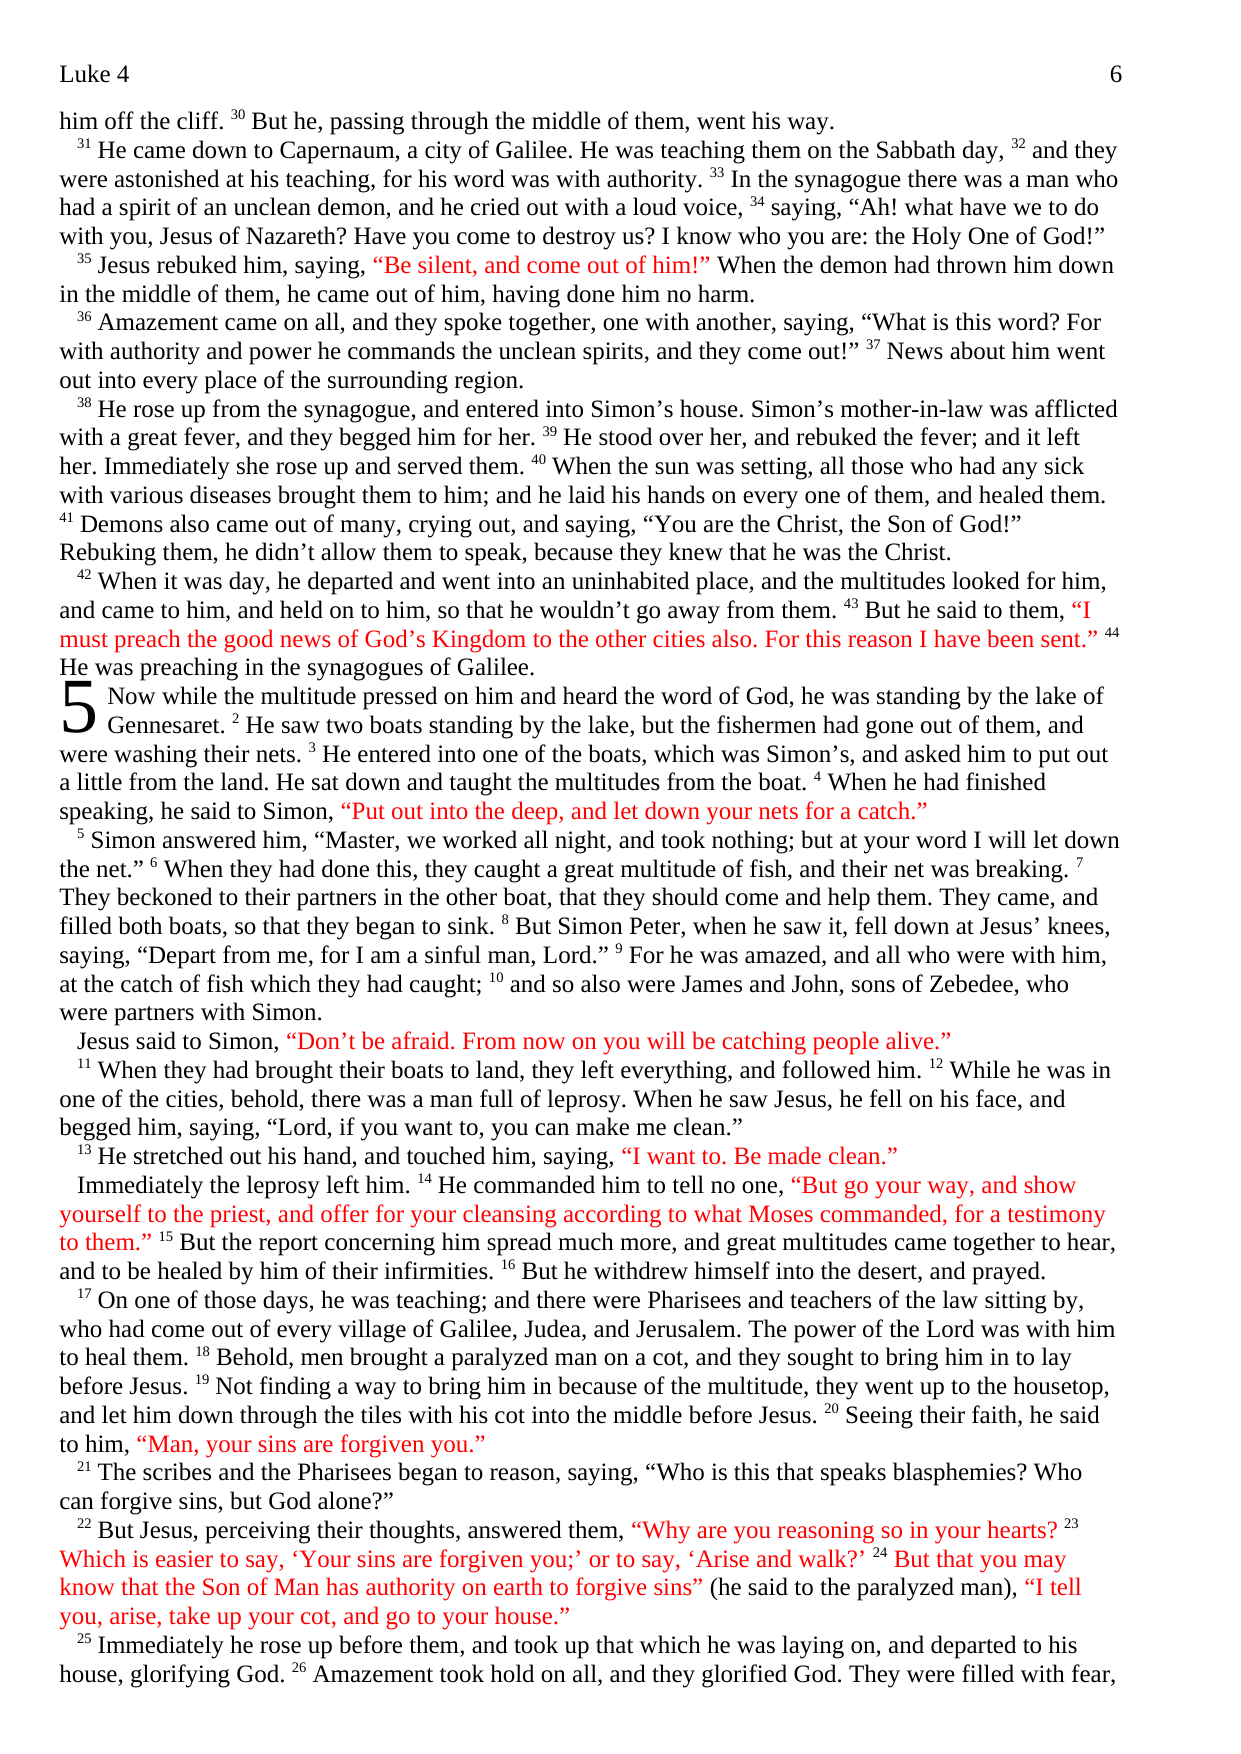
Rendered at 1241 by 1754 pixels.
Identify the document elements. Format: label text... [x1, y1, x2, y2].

text 35 Jesus rebuked him, saying, “Be silent, and come out of him!” When the demon had thrown him down in the middle of them, he came out of him, having done him no harm. [59, 250, 1122, 307]
text 13 He stretched out his hand, and touched him, saying, “I want to. Be made clean.” [59, 1141, 1122, 1170]
text him off the cliff. 30 But he, passing through the middle of them, went his way. [59, 106, 1122, 135]
text 11 When they had brought their boats to land, they left everything, and followed him. 12 While he was in one of the cities, behold, there was a man full of leprosy. When he saw Jesus, he fell on his face, and begged him, saying, “Lord, if you want to, you can make me clean.” [59, 1055, 1122, 1141]
text 22 But Jesus, perceiving their thoughts, answered them, “Why are you reasoning so in your hearts? 23 Which is easier to say, ‘Your sins are forgiven you;’ or to say, ‘Arise and walk?’ 24 But that you may know that the Son of Man has authority on earth to forgive sins” (he said to the paralyzed man), “I tell you, arise, take up your cot, and go to your house.” [59, 1515, 1122, 1630]
text 5 Simon answered him, “Master, we worked all night, and took nothing; but at your word I will let down the net.” 6 When they had done this, they caught a great multitude of fish, and their net was breaking. 7 They beckoned to their partners in the other boat, that they should come and help them. They came, and filled both boats, so that they began to sink. 8 But Simon Peter, when he saw it, fell down at Jesus’ knees, saying, “Depart from me, for I am a sinful man, Lord.” 9 For he was amazed, and all who were with him, at the catch of fish which they had caught; 10 and so also were James and John, sons of Zebedee, who were partners with Simon. [59, 825, 1122, 1026]
text 17 On one of those days, he was teaching; and there were Pharisees and teachers of the law sitting by, who had come out of every village of Galilee, Judea, and Jerusalem. The power of the Lord was with him to heal them. 18 Behold, men brought a paralyzed man on a cot, and they sought to bring him in to lay before Jesus. 19 Not finding a way to bring him in because of the multitude, they went up to the housetop, and let him down through the tiles with his cot into the middle before Jesus. 20 Seeing their faith, he said to him, “Man, your sins are forgiven you.” [59, 1285, 1122, 1457]
text Immediately the leprosy left him. 14 He commanded him to tell no one, “But go your way, and show yourself to the priest, and offer for your cleansing according to what Moses commanded, for a testimony to them.” 15 But the report concerning him spread much more, and great multitudes came together to hear, and to be healed by him of their infirmities. 16 But he withdrew himself into the desert, and prayed. [59, 1170, 1122, 1285]
text 5Now while the multitude pressed on him and heard the word of God, he was standing by the lake of Gennesaret. 2 He saw two boats standing by the lake, but the fishermen had gone out of them, and were washing their nets. 3 He entered into one of the boats, which was Simon’s, and asked him to put out a little from the land. He sat down and taught the multitudes from the boat. 4 When he had finished speaking, he said to Simon, “Put out into the deep, and let down your nets for a catch.” [59, 681, 1122, 825]
text 36 Amazement came on all, and they spoke together, one with another, saying, “What is this word? For with authority and power he commands the unclean spirits, and they come out!” 37 News about him went out into every place of the surrounding region. [59, 307, 1122, 394]
text 25 Immediately he rose up before them, and took up that which he was laying on, and departed to his house, glorifying God. 26 Amazement took hold on all, and they glorified God. They were filled with fear, [59, 1630, 1122, 1687]
text Jesus said to Simon, “Don’t be afraid. From now on you will be catching people alive.” [59, 1026, 1122, 1055]
text 21 The scribes and the Pharisees began to reason, saying, “Who is this that speaks blasphemies? Who can forgive sins, but God alone?” [59, 1457, 1122, 1515]
text 38 He rose up from the synagogue, and entered into Simon’s house. Simon’s mother-in-law was afflicted with a great fever, and they begged him for her. 39 He stood over her, and rebuked the fever; and it left her. Immediately she rose up and served them. 40 When the sun was setting, all those who had any sick with various diseases brought them to him; and he laid his hands on every one of them, and healed them. 41 Demons also came out of many, crying out, and saying, “You are the Christ, the Son of God!” Rebuking them, he didn’t allow them to speak, because they knew that he was the Christ. [59, 394, 1122, 566]
text 31 He came down to Capernaum, a city of Galilee. He was teaching them on the Sabbath day, 32 and they were astonished at his teaching, for his word was with authority. 33 In the synagogue there was a man who had a spirit of an unclean demon, and he cried out with a loud voice, 34 saying, “Ah! what have we to do with you, Jesus of Nazareth? Have you come to destroy us? I know who you are: the Holy One of God!” [59, 135, 1122, 250]
text 42 When it was day, he departed and went into an uninhabited place, and the multitudes looked for him, and came to him, and held on to him, so that he wouldn’t go away from them. 43 But he said to them, “I must preach the good news of God’s Kingdom to the other cities also. For this reason I have been sent.” 44 He was preaching in the synagogues of Galilee. [59, 566, 1122, 681]
